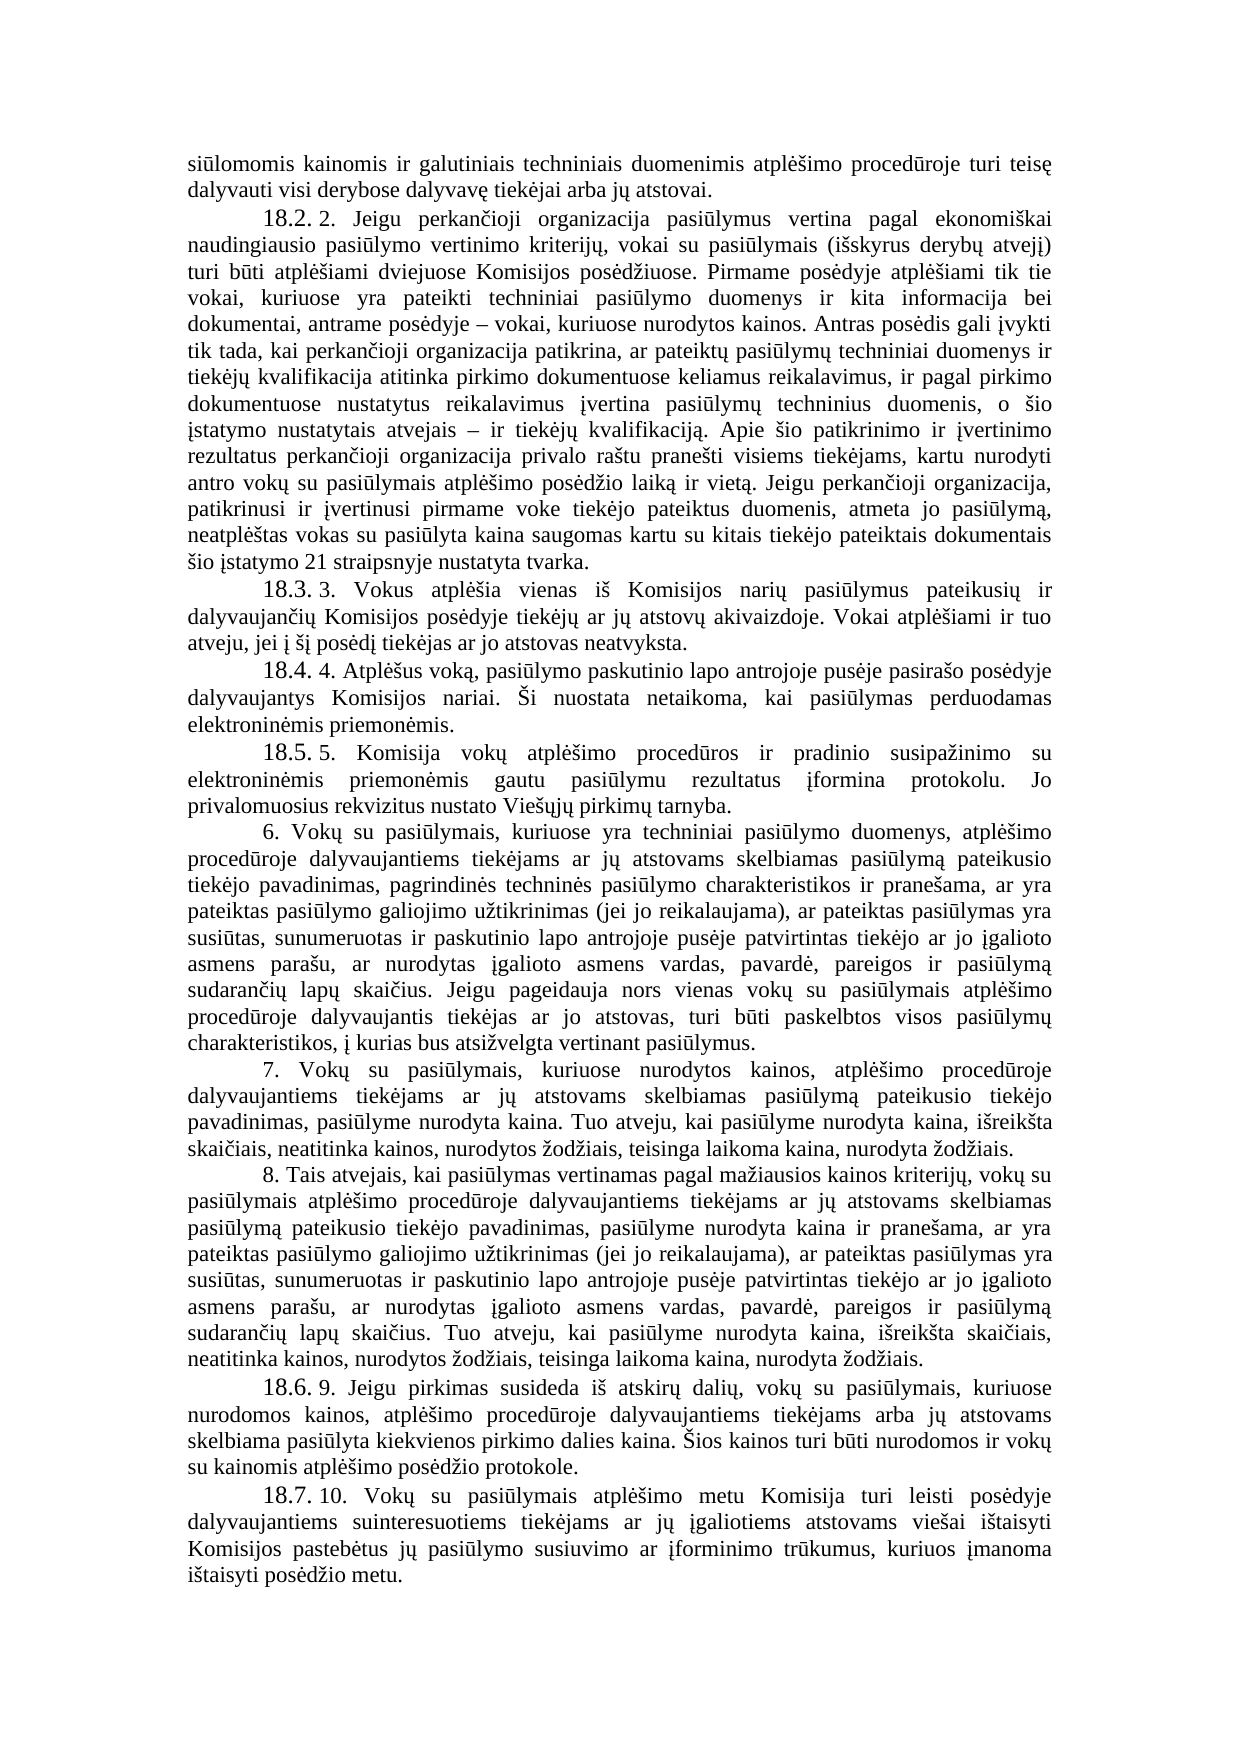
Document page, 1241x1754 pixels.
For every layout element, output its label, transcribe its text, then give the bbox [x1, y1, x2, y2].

subtitle 5. Komisija vokų atplėšimo procedūros ir pradinio susipažinimo su elektroninėmis priemonėmis gautu pasiūlymu rezultatus įformina protokolu. Jo privalomuosius rekvizitus nustato Viešųjų pirkimų tarnyba. [187, 737, 1053, 818]
subtitle 10. Vokų su pasiūlymais atplėšimo metu Komisija turi leisti posėdyje dalyvaujantiems suinteresuotiems tiekėjams ar jų įgaliotiems atstovams viešai ištaisyti Komisijos pastebėtus jų pasiūlymo susiuvimo ar įforminimo trūkumus, kuriuos įmanoma ištaisyti posėdžio metu. [187, 1480, 1053, 1587]
subtitle 9. Jeigu pirkimas susideda iš atskirų dalių, vokų su pasiūlymais, kuriuose nurodomos kainos, atplėšimo procedūroje dalyvaujantiems tiekėjams arba jų atstovams skelbiama pasiūlyta kiekvienos pirkimo dalies kaina. Šios kainos turi būti nurodomos ir vokų su kainomis atplėšimo posėdžio protokole. [187, 1372, 1053, 1480]
subtitle 2. Jeigu perkančioji organizacija pasiūlymus vertina pagal ekonomiškai naudingiausio pasiūlymo vertinimo kriterijų, vokai su pasiūlymais (išskyrus derybų atvejį) turi būti atplėšiami dviejuose Komisijos posėdžiuose. Pirmame posėdyje atplėšiami tik tie vokai, kuriuose yra pateikti techniniai pasiūlymo duomenys ir kita informacija bei dokumentai, antrame posėdyje – vokai, kuriuose nurodytos kainos. Antras posėdis gali įvykti tik tada, kai perkančioji organizacija patikrina, ar pateiktų pasiūlymų techniniai duomenys ir tiekėjų kvalifikacija atitinka pirkimo dokumentuose keliamus reikalavimus, ir pagal pirkimo dokumentuose nustatytus reikalavimus įvertina pasiūlymų techninius duomenis, o šio įstatymo nustatytais atvejais – ir tiekėjų kvalifikaciją. Apie šio patikrinimo ir įvertinimo rezultatus perkančioji organizacija privalo raštu pranešti visiems tiekėjams, kartu nurodyti antro vokų su pasiūlymais atplėšimo posėdžio laiką ir vietą. Jeigu perkančioji organizacija, patikrinusi ir įvertinusi pirmame voke tiekėjo pateiktus duomenis, atmeta jo pasiūlymą, neatplėštas vokas su pasiūlyta kaina saugomas kartu su kitais tiekėjo pateiktais dokumentais šio įstatymo 21 straipsnyje nustatyta tvarka. [187, 203, 1053, 574]
subtitle siūlomomis kainomis ir galutiniais techniniais duomenimis atplėšimo procedūroje turi teisę dalyvauti visi derybose dalyvavę tiekėjai arba jų atstovai. [187, 150, 1053, 203]
text 7. Vokų su pasiūlymais, kuriuose nurodytos kainos, atplėšimo procedūroje dalyvaujantiems tiekėjams ar jų atstovams skelbiamas pasiūlymą pateikusio tiekėjo pavadinimas, pasiūlyme nurodyta kaina. Tuo atveju, kai pasiūlyme nurodyta kaina, išreikšta skaičiais, neatitinka kainos, nurodytos žodžiais, teisinga laikoma kaina, nurodyta žodžiais. [187, 1056, 1053, 1161]
text 8. Tais atvejais, kai pasiūlymas vertinamas pagal mažiausios kainos kriterijų, vokų su pasiūlymais atplėšimo procedūroje dalyvaujantiems tiekėjams ar jų atstovams skelbiamas pasiūlymą pateikusio tiekėjo pavadinimas, pasiūlyme nurodyta kaina ir pranešama, ar yra pateiktas pasiūlymo galiojimo užtikrinimas (jei jo reikalaujama), ar pateiktas pasiūlymas yra susiūtas, sunumeruotas ir paskutinio lapo antrojoje pusėje patvirtintas tiekėjo ar jo įgalioto asmens parašu, ar nurodytas įgalioto asmens vardas, pavardė, pareigos ir pasiūlymą sudarančių lapų skaičius. Tuo atveju, kai pasiūlyme nurodyta kaina, išreikšta skaičiais, neatitinka kainos, nurodytos žodžiais, teisinga laikoma kaina, nurodyta žodžiais. [187, 1161, 1053, 1372]
subtitle 4. Atplėšus voką, pasiūlymo paskutinio lapo antrojoje pusėje pasirašo posėdyje dalyvaujantys Komisijos nariai. Ši nuostata netaikoma, kai pasiūlymas perduodamas elektroninėmis priemonėmis. [187, 656, 1053, 737]
subtitle 3. Vokus atplėšia vienas iš Komisijos narių pasiūlymus pateikusių ir dalyvaujančių Komisijos posėdyje tiekėjų ar jų atstovų akivaizdoje. Vokai atplėšiami ir tuo atveju, jei į šį posėdį tiekėjas ar jo atstovas neatvyksta. [187, 574, 1053, 656]
text 6. Vokų su pasiūlymais, kuriuose yra techniniai pasiūlymo duomenys, atplėšimo procedūroje dalyvaujantiems tiekėjams ar jų atstovams skelbiamas pasiūlymą pateikusio tiekėjo pavadinimas, pagrindinės techninės pasiūlymo charakteristikos ir pranešama, ar yra pateiktas pasiūlymo galiojimo užtikrinimas (jei jo reikalaujama), ar pateiktas pasiūlymas yra susiūtas, sunumeruotas ir paskutinio lapo antrojoje pusėje patvirtintas tiekėjo ar jo įgalioto asmens parašu, ar nurodytas įgalioto asmens vardas, pavardė, pareigos ir pasiūlymą sudarančių lapų skaičius. Jeigu pageidauja nors vienas vokų su pasiūlymais atplėšimo procedūroje dalyvaujantis tiekėjas ar jo atstovas, turi būti paskelbtos visos pasiūlymų charakteristikos, į kurias bus atsižvelgta vertinant pasiūlymus. [187, 818, 1053, 1056]
